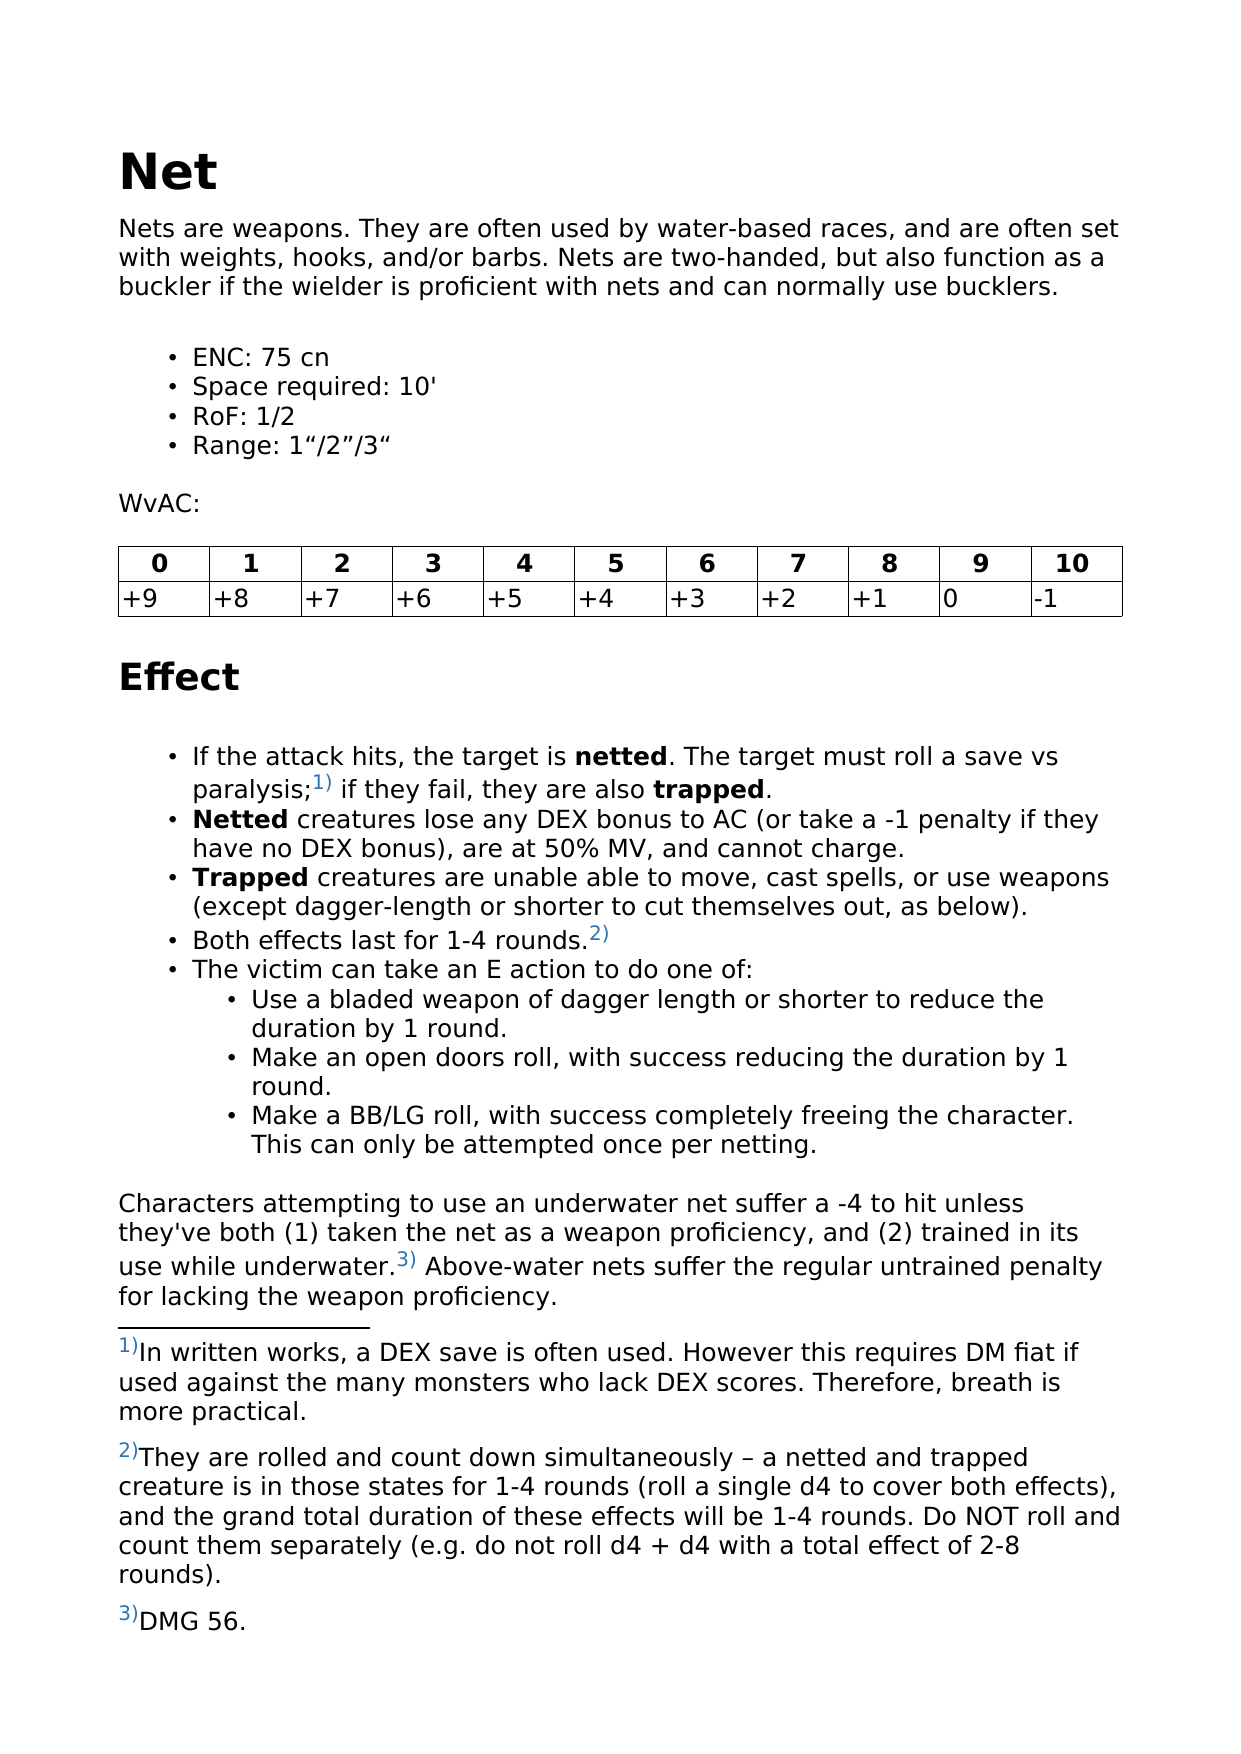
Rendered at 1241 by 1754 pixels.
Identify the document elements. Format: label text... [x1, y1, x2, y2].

list Make an open doors roll, with success reducing the duration by 1 round. [236, 1043, 1122, 1101]
list In written works, a DEX save is often used. However this requires DM fiat if used against the many monsters who lack DEX scores. Therefore, breath is more practical. [118, 1334, 1122, 1426]
list If the attack hits, the target is netted. The target must roll a save vs paralysis; if they fail, they are also trapped. [177, 742, 1122, 805]
table_cell -1 [1032, 582, 1122, 616]
table_header 9 [940, 547, 1031, 581]
text WvAC: [118, 489, 1122, 519]
text Nets are weapons. They are often used by water-based races, and are often set with weights, hooks, and/or barbs. Nets are two-handed, but also function as a buckler if the wielder is proficient with nets and can normally use bucklers. [118, 214, 1122, 301]
table_cell +2 [758, 582, 848, 616]
list Netted creatures lose any DEX bonus to AC (or take a -1 penalty if they have no DEX bonus), are at 50% MV, and cannot charge. [177, 805, 1122, 863]
list Use a bladed weapon of dagger length or shorter to reduce the duration by 1 round. [236, 985, 1122, 1043]
subtitle Effect [118, 656, 1122, 700]
list Trapped creatures are unable able to move, cast spells, or use weapons (except dagger-length or shorter to cut themselves out, as below). [177, 863, 1122, 922]
table_header 8 [849, 547, 939, 581]
table_header 0 [119, 547, 209, 581]
list The victim can take an E action to do one of: [177, 956, 1122, 985]
table_header 10 [1032, 547, 1122, 581]
table_header 5 [575, 547, 666, 581]
table_cell 0 [940, 582, 1031, 616]
table_header 4 [484, 547, 574, 581]
table_cell +7 [302, 582, 392, 616]
list ENC: 75 cn [177, 343, 1122, 372]
table_header 3 [393, 547, 483, 581]
table_header 6 [667, 547, 757, 581]
list Make a BB/LG roll, with success completely freeing the character. This can only be attempted once per netting. [236, 1101, 1122, 1160]
table_cell +6 [393, 582, 483, 616]
table_header 7 [758, 547, 848, 581]
table_cell +5 [484, 582, 574, 616]
table_cell +3 [667, 582, 757, 616]
list Space required: 10' [177, 372, 1122, 402]
list Range: 1“/2”/3“ [177, 431, 1122, 460]
subtitle Net [118, 143, 1122, 201]
table_cell +9 [119, 582, 209, 616]
text DMG 56. [118, 1602, 1122, 1636]
table_cell +1 [849, 582, 939, 616]
list RoF: 1/2 [177, 402, 1122, 431]
list They are rolled and count down simultaneously – a netted and trapped creature is in those states for 1-4 rounds (roll a single d4 to cover both effects), and the grand total duration of these effects will be 1-4 rounds. Do NOT roll and count them separately (e.g. do not roll d4 + d4 with a total effect of 2-8 rounds). [118, 1438, 1122, 1589]
list Both effects last for 1-4 rounds. [177, 922, 1122, 956]
table_cell +4 [575, 582, 666, 616]
table_header 1 [210, 547, 301, 581]
table_header 2 [302, 547, 392, 581]
text Characters attempting to use an underwater net suffer a -4 to hit unless they've both (1) taken the net as a weapon proficiency, and (2) trained in its use while underwater. Above-water nets suffer the regular untrained penalty for lacking the weapon proficiency. [118, 1189, 1122, 1311]
table_cell +8 [210, 582, 301, 616]
